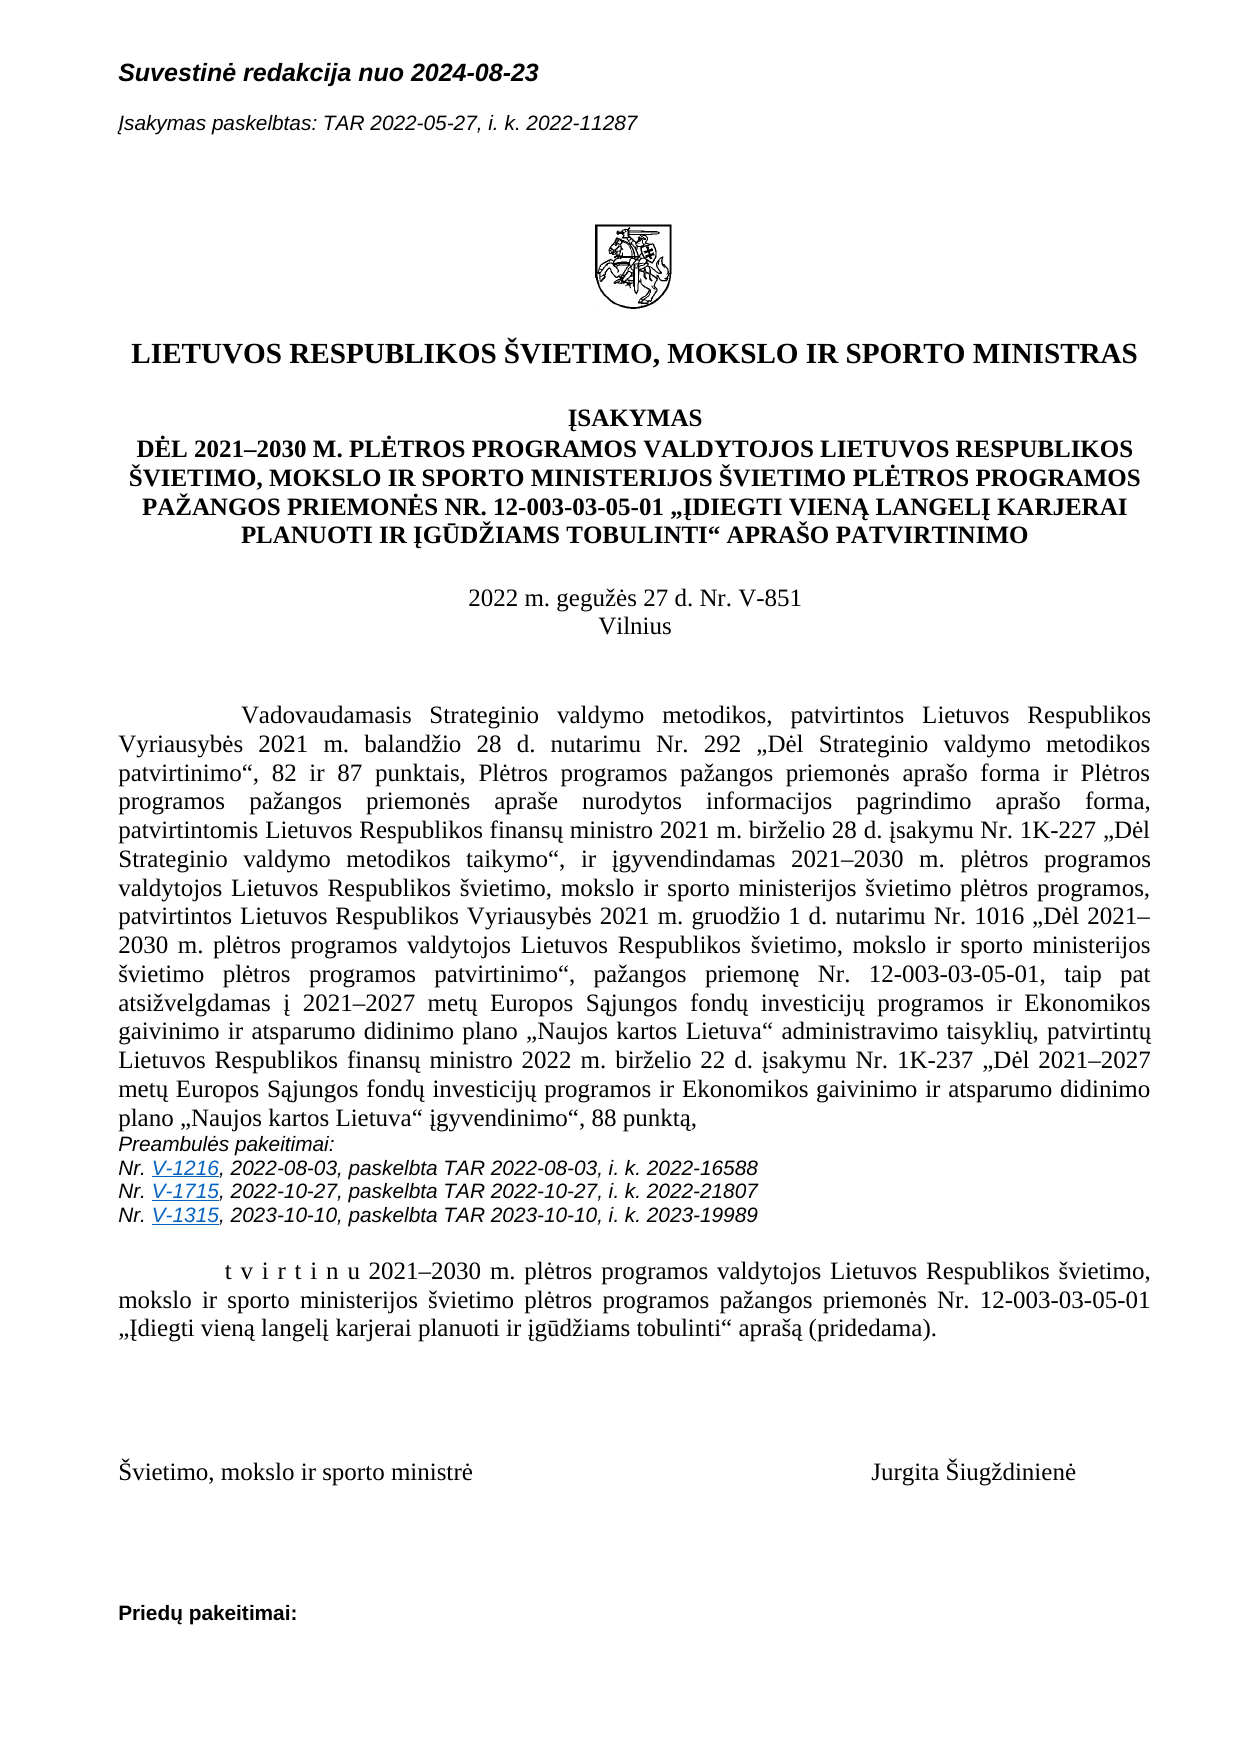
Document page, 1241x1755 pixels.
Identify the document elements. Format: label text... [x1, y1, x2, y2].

text DĖL 2021–2030 M. PLĖTROS PROGRAMOS VALDYTOJOS LIETUVOS RESPUBLIKOS ŠVIETIMO, MOKSLO IR SPORTO MINISTERIJOS ŠVIETIMO PLĖTROS PROGRAMOS PAŽANGOS PRIEMONĖS NR. 12-003-03-05-01 „ĮDIEGTI VIENĄ LANGELĮ KARJERAI PLANUOTI IR ĮGŪDŽIAMS TOBULINTI“ APRAŠO PATVIRTINIMO [118, 434, 1152, 549]
text Suvestinė redakcija nuo 2024-08-23 [118, 58, 1152, 87]
text LIETUVOS RESPUBLIKOS ŠVIETIMO, MOKSLO IR SPORTO MINISTRAS [118, 336, 1152, 369]
text Nr. V-1216, 2022-08-03, paskelbta TAR 2022-08-03, i. k. 2022-16588 [118, 1155, 1152, 1179]
text Nr. V-1715, 2022-10-27, paskelbta TAR 2022-10-27, i. k. 2022-21807 [118, 1179, 1152, 1203]
text Nr. V-1315, 2023-10-10, paskelbta TAR 2023-10-10, i. k. 2023-19989 [118, 1203, 1152, 1227]
text Vadovaudamasis Strateginio valdymo metodikos, patvirtintos Lietuvos Respublikos Vyriausybės 2021 m. balandžio 28 d. nutarimu Nr. 292 „Dėl Strateginio valdymo metodikos patvirtinimo“, 82 ir 87 punktais, Plėtros programos pažangos priemonės aprašo forma ir Plėtros programos pažangos priemonės apraše nurodytos informacijos pagrindimo aprašo forma, patvirtintomis Lietuvos Respublikos finansų ministro 2021 m. birželio 28 d. įsakymu Nr. 1K-227 „Dėl Strateginio valdymo metodikos taikymo“, ir įgyvendindamas 2021–2030 m. plėtros programos valdytojos Lietuvos Respublikos švietimo, mokslo ir sporto ministerijos švietimo plėtros programos, patvirtintos Lietuvos Respublikos Vyriausybės 2021 m. gruodžio 1 d. nutarimu Nr. 1016 „Dėl 2021–2030 m. plėtros programos valdytojos Lietuvos Respublikos švietimo, mokslo ir sporto ministerijos švietimo plėtros programos patvirtinimo“, pažangos priemonę Nr. 12-003-03-05-01, taip pat atsižvelgdamas į 2021–2027 metų Europos Sąjungos fondų investicijų programos ir Ekonomikos gaivinimo ir atsparumo didinimo plano „Naujos kartos Lietuva“ administravimo taisyklių, patvirtintų Lietuvos Respublikos finansų ministro 2022 m. birželio 22 d. įsakymu Nr. 1K-237 „Dėl 2021–2027 metų Europos Sąjungos fondų investicijų programos ir Ekonomikos gaivinimo ir atsparumo didinimo plano „Naujos kartos Lietuva“ įgyvendinimo“, 88 punktą, [118, 700, 1152, 1131]
text Preambulės pakeitimai: [118, 1131, 1152, 1155]
text Priedų pakeitimai: [118, 1601, 1152, 1625]
text Vilnius [118, 611, 1152, 640]
subtitle 2022 m. gegužės 27 d. Nr. V-851 [118, 583, 1152, 611]
text t v i r t i n u 2021–2030 m. plėtros programos valdytojos Lietuvos Respublikos švietimo, mokslo ir sporto ministerijos švietimo plėtros programos pažangos priemonės Nr. 12-003-03-05-01 „Įdiegti vieną langelį karjerai planuoti ir įgūdžiams tobulinti“ aprašą (pridedama). [118, 1256, 1152, 1342]
text Švietimo, mokslo ir sporto ministrė Jurgita Šiugždinienė [118, 1457, 1152, 1486]
text ĮSAKYMAS [118, 403, 1152, 432]
text Įsakymas paskelbtas: TAR 2022-05-27, i. k. 2022-11287 [118, 111, 1152, 135]
